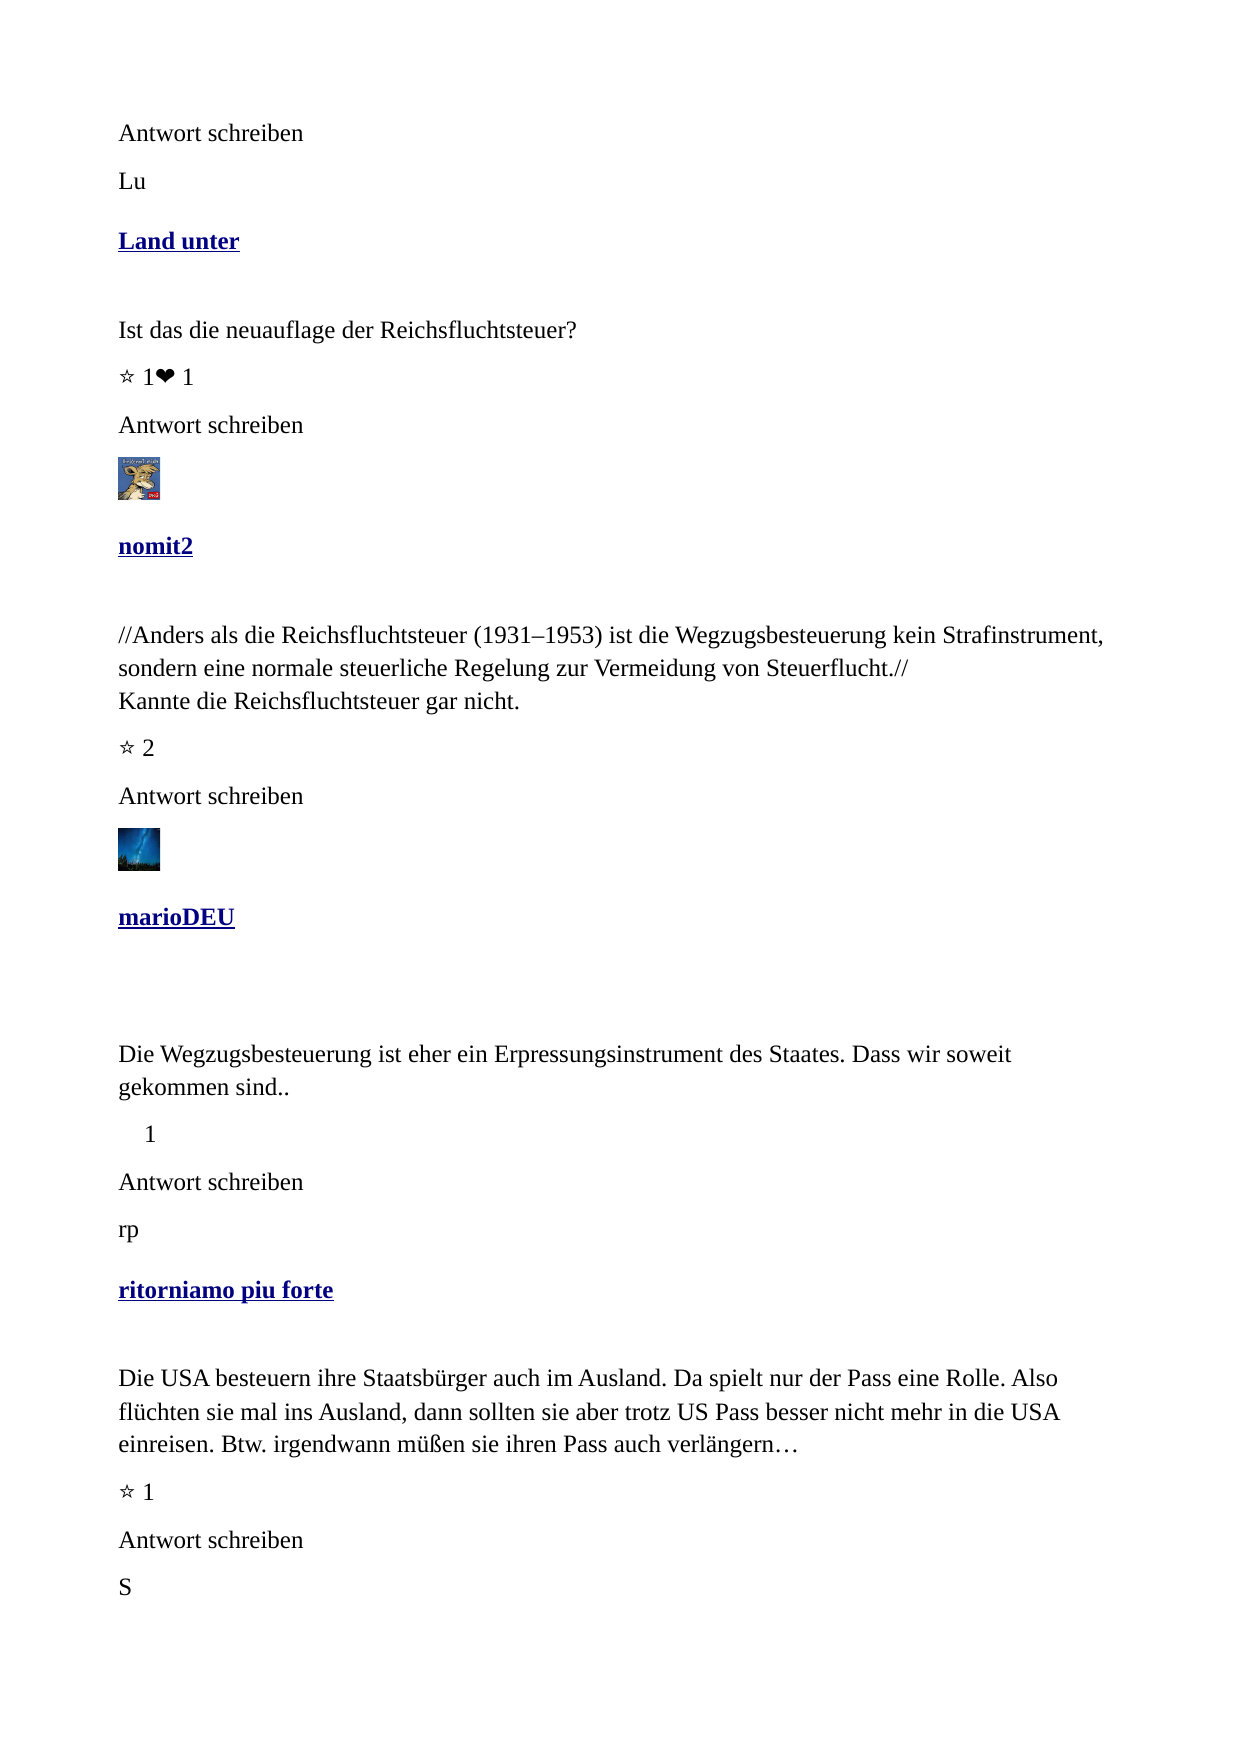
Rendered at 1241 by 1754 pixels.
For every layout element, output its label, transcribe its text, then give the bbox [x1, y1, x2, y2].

text Lu [118, 166, 1122, 194]
text Antwort schreiben [118, 118, 1122, 147]
text rp [118, 1214, 1122, 1243]
text Antwort schreiben [118, 410, 1122, 439]
subtitle Land unter [118, 226, 1122, 254]
text Antwort schreiben [118, 1167, 1122, 1196]
text S [118, 1572, 1122, 1601]
subtitle nomit2 [118, 531, 1122, 560]
text ⭐️ 1 [118, 1477, 1122, 1506]
picture [118, 828, 161, 871]
text Antwort schreiben [118, 781, 1122, 810]
subtitle marioDEU [118, 902, 1122, 931]
text Ist das die neuauflage der Reichsfluchtsteuer? [118, 315, 1122, 343]
text Antwort schreiben [118, 1525, 1122, 1553]
text 🤨 1 [118, 1119, 1122, 1148]
subtitle ritorniamo piu forte [118, 1275, 1122, 1303]
picture [118, 457, 161, 500]
text Die Wegzugsbesteuerung ist eher ein Erpressungsinstrument des Staates. Dass wir soweit gekommen sind.. [118, 1039, 1122, 1101]
text Die USA besteuern ihre Staatsbürger auch im Ausland. Da spielt nur der Pass eine Rolle. Also flüchten sie mal ins Ausland, dann sollten sie aber trotz US Pass besser nicht mehr in die USA einreisen. Btw. irgendwann müßen sie ihren Pass auch verlängern… [118, 1363, 1122, 1458]
text ⭐️ 1❤️ 1 [118, 362, 1122, 391]
text //Anders als die Reichsfluchtsteuer (1931–1953) ist die Wegzugsbesteuerung kein Strafinstrument, sondern eine normale steuerliche Regelung zur Vermeidung von Steuerflucht.// Kannte die Reichsfluchtsteuer gar nicht. [118, 620, 1122, 715]
text ⭐️ 2 [118, 733, 1122, 762]
